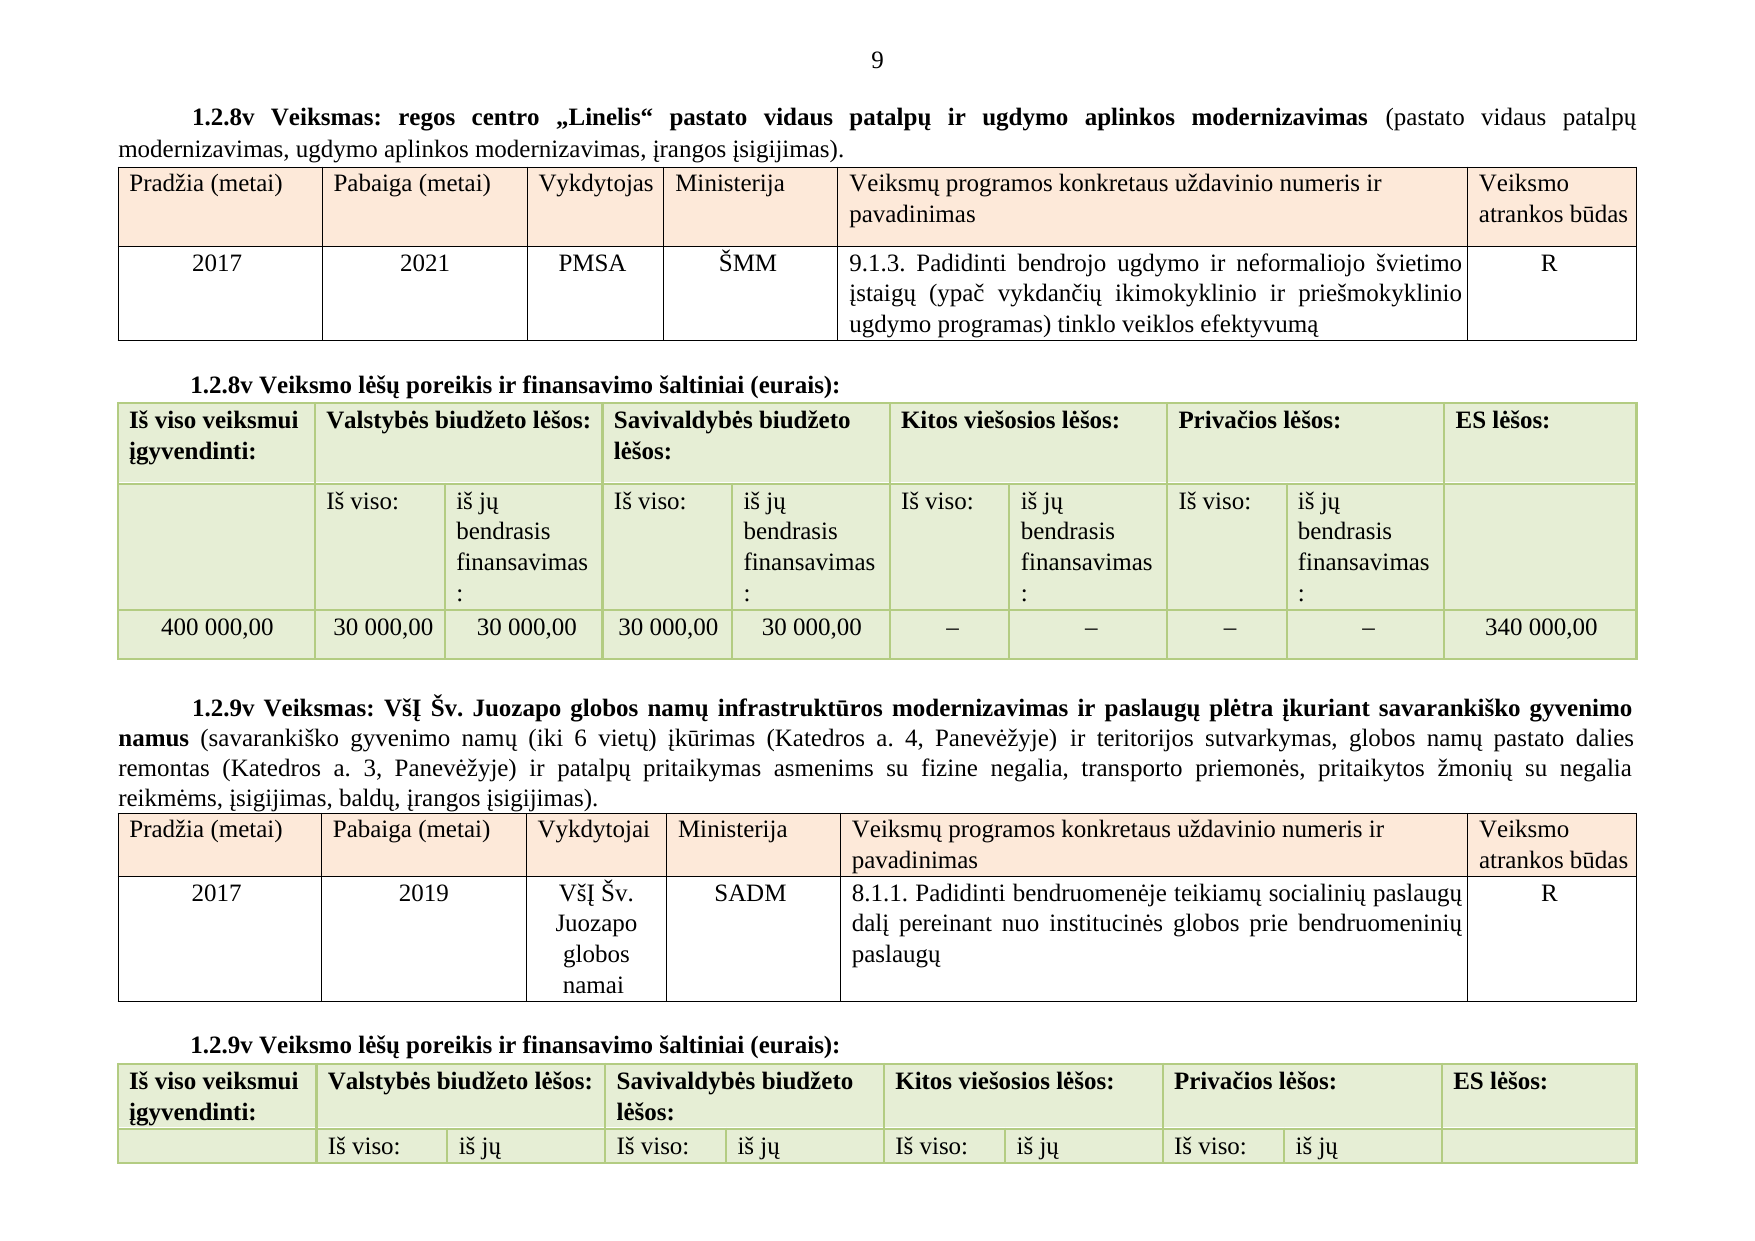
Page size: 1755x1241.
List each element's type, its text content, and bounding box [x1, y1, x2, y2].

table_header Kitos viešosios lėšos: [885, 1065, 1162, 1127]
table_header Veiksmo atrankos būdas [1468, 814, 1636, 876]
text 1.2.9v Veiksmas: VšĮ Šv. Juozapo globos namų infrastruktūros modernizavimas ir paslaugų plėtra įkuriant savarankiško gyvenimo namus (savarankiško gyvenimo namų (iki 6 vietų) įkūrimas (Katedros a. 4, Panevėžyje) ir teritorijos sutvarkymas, globos namų pastato dalies remontas (Katedros a. 3, Panevėžyje) ir patalpų pritaikymas asmenims su fizine negalia, transporto priemonės, pritaikytos žmonių su negalia reikmėms, įsigijimas, baldų, įrangos įsigijimas). [118, 693, 1635, 812]
table_cell [119, 1130, 315, 1162]
table_header Veiksmų programos konkretaus uždavinio numeris ir pavadinimas [841, 814, 1467, 876]
table_header Savivaldybės biudžeto lėšos: [604, 404, 889, 482]
table_cell R [1468, 877, 1636, 1001]
table_cell ŠMM [664, 247, 837, 340]
table_header Iš viso veiksmui įgyvendinti: [119, 1065, 315, 1127]
table_header Valstybės biudžeto lėšos: [316, 404, 601, 482]
table_header Iš viso veiksmui įgyvendinti: [119, 404, 314, 482]
table_cell iš jų bendrasis finansavimas: [1288, 485, 1443, 609]
table_header Valstybės biudžeto lėšos: [318, 1065, 604, 1127]
table_cell Iš viso: [1168, 485, 1286, 609]
table_cell – [891, 611, 1008, 658]
table_cell 30 000,00 [316, 611, 444, 658]
text 1.2.9v Veiksmo lėšų poreikis ir finansavimo šaltiniai (eurais): [190, 1030, 1636, 1059]
table_header ES lėšos: [1445, 404, 1635, 482]
table_cell – [1168, 611, 1286, 658]
table_cell Iš viso: [318, 1130, 446, 1162]
table_cell 9.1.3. Padidinti bendrojo ugdymo ir neformaliojo švietimo įstaigų (ypač vykdančių ikimokyklinio ir priešmokyklinio ugdymo programas) tinklo veiklos efektyvumą [838, 247, 1467, 340]
table_cell PMSA [528, 247, 663, 340]
table_cell 2017 [119, 877, 321, 1001]
table_cell Iš viso: [891, 485, 1008, 609]
table_header Vykdytojas [528, 168, 663, 246]
table_cell 30 000,00 [733, 611, 889, 658]
table_header Kitos viešosios lėšos: [891, 404, 1166, 482]
table_cell 400 000,00 [119, 611, 314, 658]
table_cell [1445, 485, 1635, 609]
table_header Veiksmų programos konkretaus uždavinio numeris ir pavadinimas [838, 168, 1467, 246]
table_header Privačios lėšos: [1168, 404, 1443, 482]
table_cell 30 000,00 [604, 611, 731, 658]
table_cell 2017 [119, 247, 322, 340]
table_cell 340 000,00 [1445, 611, 1635, 658]
table_header Pradžia (metai) [119, 814, 321, 876]
table_cell SADM [667, 877, 840, 1001]
table_cell 30 000,00 [446, 611, 601, 658]
table_header ES lėšos: [1443, 1065, 1635, 1127]
table_header Pabaiga (metai) [323, 168, 527, 246]
table_cell Iš viso: [885, 1130, 1004, 1162]
table_cell VšĮ Šv. Juozapo globos namai [527, 877, 666, 1001]
table_cell [1443, 1130, 1635, 1162]
table_cell Iš viso: [604, 485, 731, 609]
table_header Ministerija [667, 814, 840, 876]
table_cell iš jų bendrasis finansavimas: [446, 485, 601, 609]
table_cell iš jų [1006, 1130, 1162, 1162]
table_cell – [1288, 611, 1443, 658]
table_cell R [1468, 247, 1636, 340]
text 1.2.8v Veiksmas: regos centro „Linelis“ pastato vidaus patalpų ir ugdymo aplinkos modernizavimas (pastato vidaus patalpų modernizavimas, ugdymo aplinkos modernizavimas, įrangos įsigijimas). [118, 102, 1636, 163]
table_header Vykdytojai [527, 814, 666, 876]
table_cell Iš viso: [606, 1130, 725, 1162]
table_header Privačios lėšos: [1164, 1065, 1441, 1127]
table_cell iš jų [1285, 1130, 1441, 1162]
table_header Ministerija [664, 168, 837, 246]
table_header Veiksmo atrankos būdas [1468, 168, 1636, 246]
table_cell iš jų bendrasis finansavimas: [733, 485, 889, 609]
table_cell iš jų [448, 1130, 604, 1162]
table_cell 2021 [323, 247, 527, 340]
table_cell – [1010, 611, 1166, 658]
table_header Pradžia (metai) [119, 168, 322, 246]
table_cell Iš viso: [1164, 1130, 1283, 1162]
text 1.2.8v Veiksmo lėšų poreikis ir finansavimo šaltiniai (eurais): [190, 370, 1636, 398]
table_header Savivaldybės biudžeto lėšos: [606, 1065, 883, 1127]
table_header Pabaiga (metai) [322, 814, 526, 876]
table_cell [119, 485, 314, 609]
table_cell iš jų [727, 1130, 883, 1162]
table_cell iš jų bendrasis finansavimas: [1010, 485, 1166, 609]
table_cell 2019 [322, 877, 526, 1001]
table_cell Iš viso: [316, 485, 444, 609]
table_cell 8.1.1. Padidinti bendruomenėje teikiamų socialinių paslaugų dalį pereinant nuo institucinės globos prie bendruomeninių paslaugų [841, 877, 1467, 1001]
